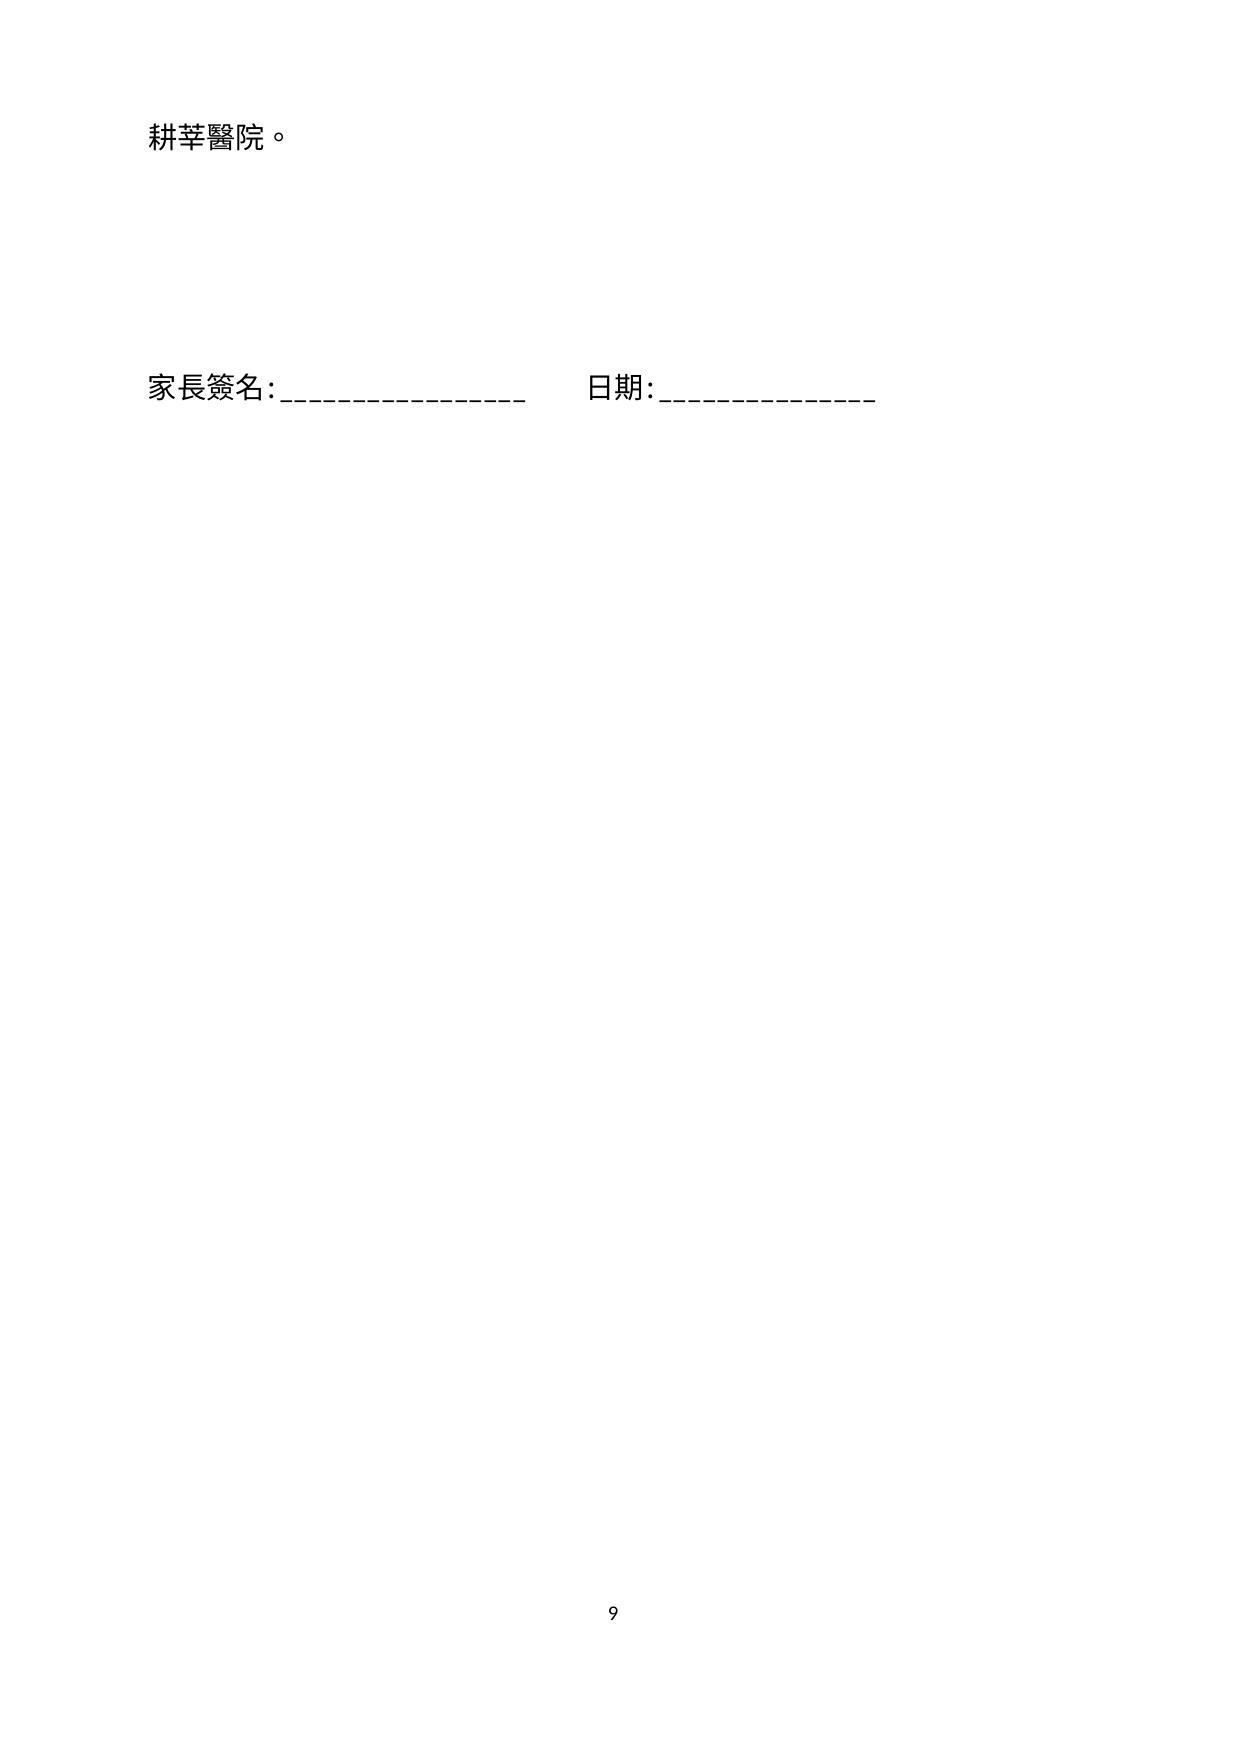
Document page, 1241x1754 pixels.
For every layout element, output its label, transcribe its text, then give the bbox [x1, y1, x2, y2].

text 耕莘醫院。 [148, 94, 1078, 157]
text 家長簽名:_________________ 日期:_______________ [148, 344, 1078, 407]
